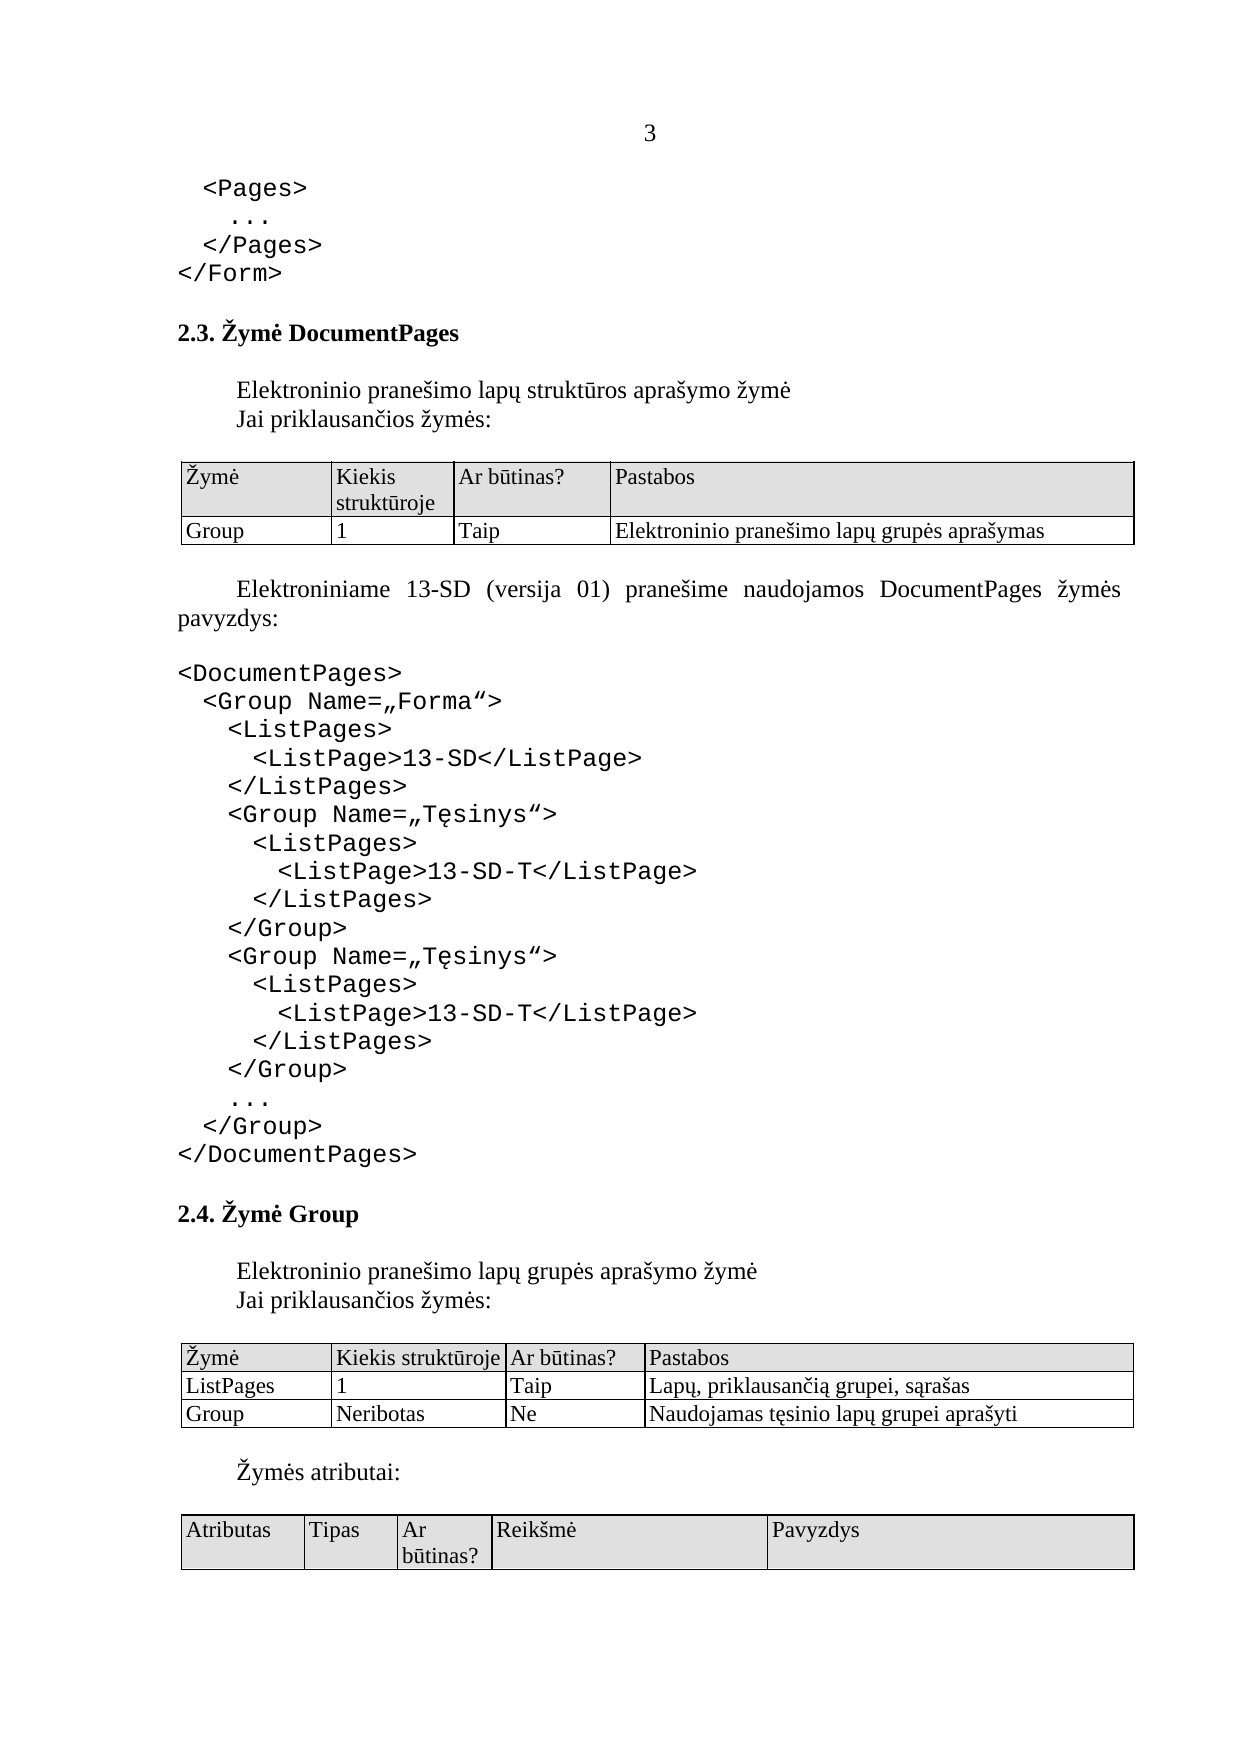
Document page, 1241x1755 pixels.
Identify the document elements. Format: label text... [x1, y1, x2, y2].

table_cell Neribotas [332, 1400, 505, 1426]
table_header Ar būtinas? [507, 1344, 644, 1371]
text <Group Name=„Tęsinys“> [227, 943, 1122, 972]
table_cell Ne [507, 1400, 644, 1426]
text <ListPage>13-SD-T</ListPage> [277, 1000, 1122, 1028]
table_cell Lapų, priklausančią grupei, sąrašas [646, 1372, 1133, 1398]
table_header Pastabos [611, 463, 1133, 516]
text </Group> [202, 1113, 1122, 1142]
text <Group Name=„Tęsinys“> [227, 802, 1122, 830]
table_cell ListPages [182, 1372, 331, 1398]
table_header Žymė [182, 463, 331, 516]
text Jai priklausančios žymės: [177, 404, 1122, 433]
text 2.3. Žymė DocumentPages [177, 318, 1122, 346]
table_cell Group [182, 1400, 331, 1426]
text Elektroniniame 13-SD (versija 01) pranešime naudojamos DocumentPages žymės pavyzdys: [177, 574, 1122, 631]
table_cell Taip [455, 517, 610, 544]
text <DocumentPages> [177, 660, 1122, 688]
text </Pages> [202, 232, 1122, 261]
text <ListPage>13-SD-T</ListPage> [277, 858, 1122, 887]
table_header Atributas [182, 1516, 304, 1568]
table_header Žymė [182, 1344, 331, 1371]
table_cell 1 [332, 1372, 505, 1398]
text ... [227, 204, 1122, 232]
text Elektroninio pranešimo lapų grupės aprašymo žymė [177, 1256, 1122, 1285]
text Žymės atributai: [177, 1457, 1122, 1486]
text </Group> [227, 1057, 1122, 1085]
text </ListPages> [252, 1028, 1122, 1057]
table_header Ar būtinas? [455, 463, 610, 516]
text </ListPages> [252, 887, 1122, 915]
text </DocumentPages> [177, 1142, 1122, 1170]
text Jai priklausančios žymės: [177, 1285, 1122, 1314]
text </ListPages> [227, 773, 1122, 802]
table_header Pavyzdys [768, 1516, 1133, 1568]
text <ListPages> [227, 717, 1122, 745]
text ... [227, 1085, 1122, 1113]
text <Group Name=„Forma“> [202, 688, 1122, 717]
table_cell Naudojamas tęsinio lapų grupei aprašyti [646, 1400, 1133, 1426]
table_header Tipas [305, 1516, 397, 1568]
table_header Kiekis struktūroje [332, 463, 453, 516]
table_header Kiekis struktūroje [332, 1344, 505, 1371]
table_header Reikšmė [493, 1516, 767, 1568]
text <Pages> [202, 176, 1122, 204]
text </Group> [227, 915, 1122, 943]
text </Form> [177, 261, 1122, 289]
table_header Pastabos [646, 1344, 1133, 1371]
table_cell Elektroninio pranešimo lapų grupės aprašymas [611, 517, 1133, 544]
table_cell Group [182, 517, 331, 544]
text <ListPage>13-SD</ListPage> [252, 745, 1122, 773]
text <ListPages> [252, 830, 1122, 858]
table_cell Taip [507, 1372, 644, 1398]
table_header Ar būtinas? [398, 1516, 491, 1568]
text 2.4. Žymė Group [177, 1199, 1122, 1228]
table_cell 1 [332, 517, 453, 544]
text <ListPages> [252, 972, 1122, 1000]
text Elektroninio pranešimo lapų struktūros aprašymo žymė [177, 375, 1122, 404]
